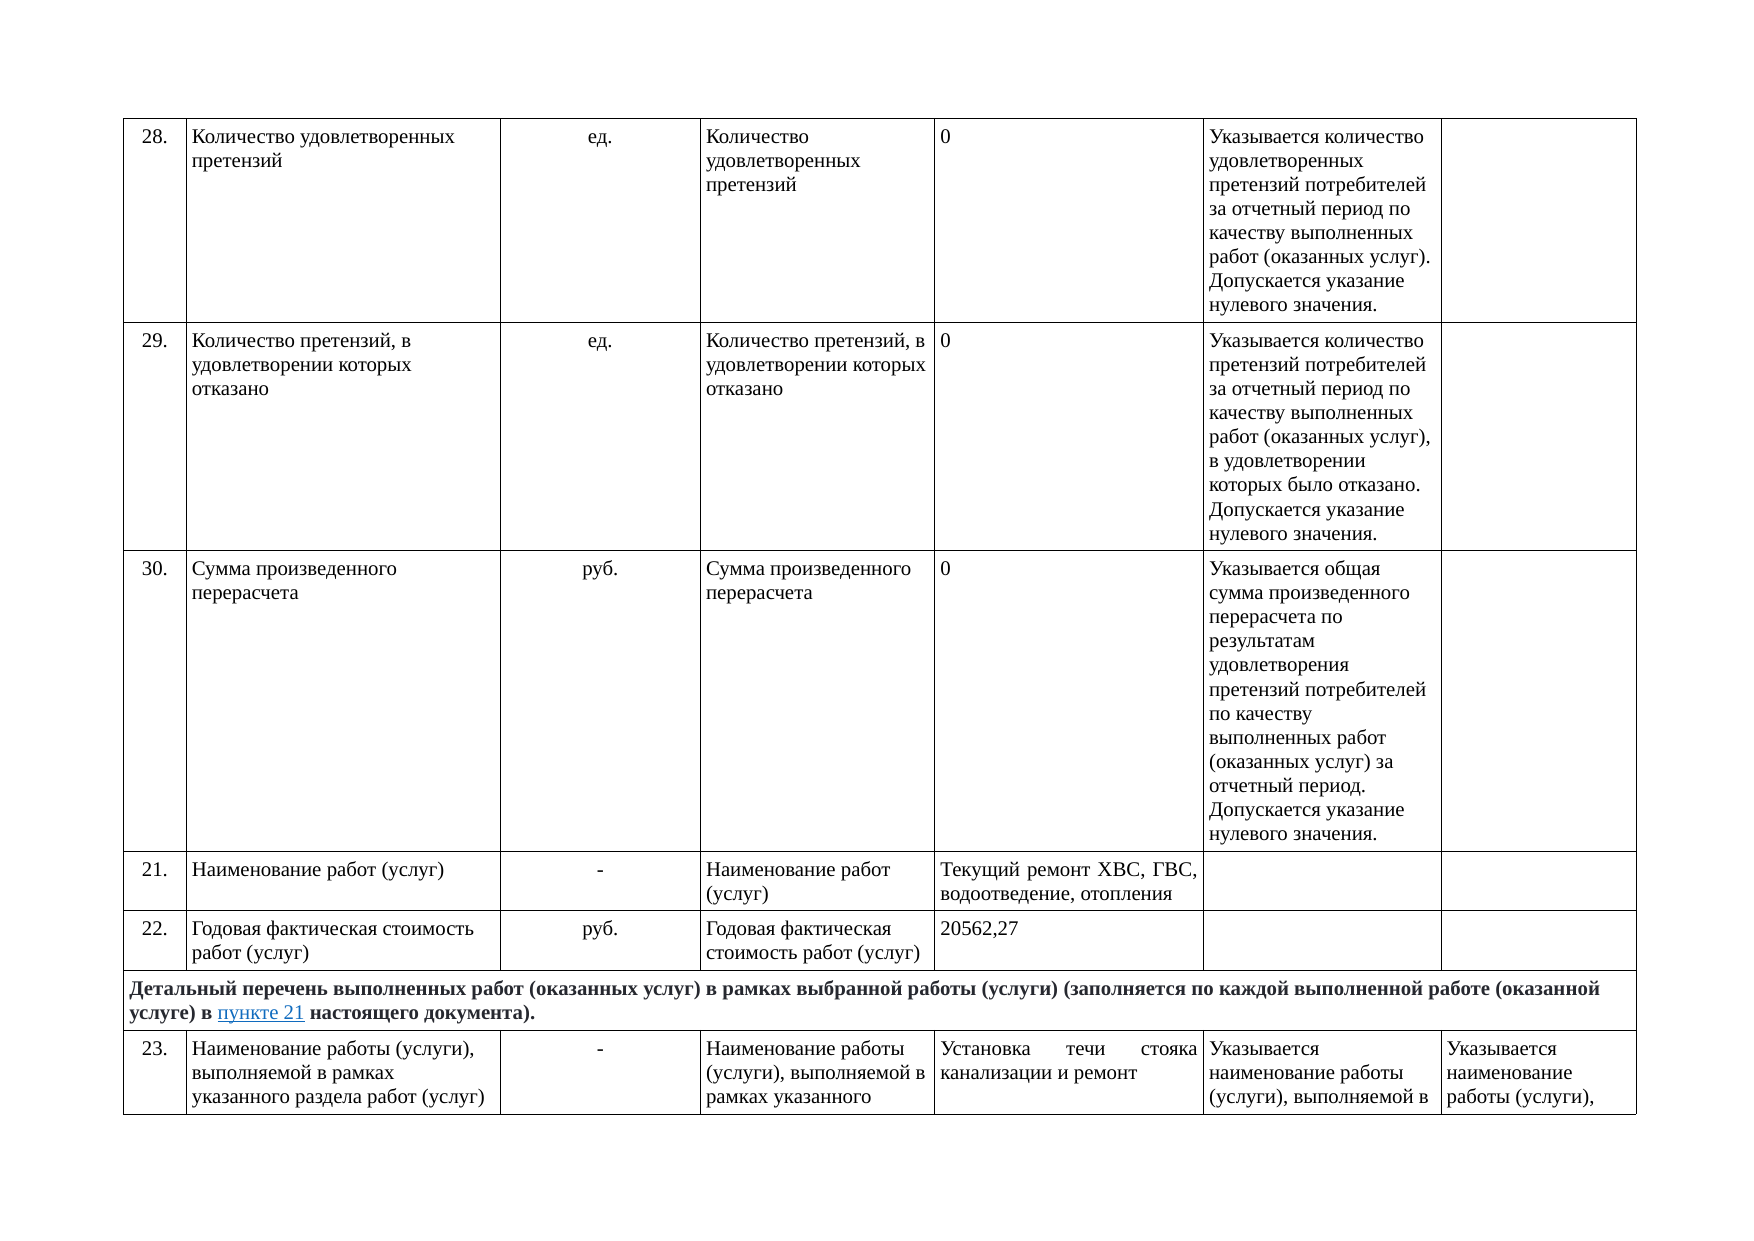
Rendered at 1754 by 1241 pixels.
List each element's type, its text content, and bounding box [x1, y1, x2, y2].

table_cell 0 [935, 323, 1203, 550]
table_cell Количество претензий, в удовлетворении которых отказано [701, 323, 934, 550]
table_cell - [501, 1031, 700, 1113]
table_cell Указывается количество удовлетворенных претензий потребителей за отчетный период по качеству выполненных работ (оказанных услуг). Допускается указание нулевого значения. [1204, 119, 1441, 322]
table_cell Детальный перечень выполненных работ (оказанных услуг) в рамках выбранной работы (услуги) (заполняется по каждой выполненной работе (оказанной услуге) в пункте 21 настоящего документа). [124, 971, 1636, 1030]
table_cell ед. [501, 119, 700, 322]
table_cell [1442, 119, 1636, 322]
table_cell [1442, 323, 1636, 550]
table_cell [1442, 852, 1636, 910]
table_cell Указывается количество претензий потребителей за отчетный период по качеству выполненных работ (оказанных услуг), в удовлетворении которых было отказано. Допускается указание нулевого значения. [1204, 323, 1441, 550]
table_cell [1442, 551, 1636, 851]
table_cell Годовая фактическая стоимость работ (услуг) [187, 911, 500, 970]
table_cell Указывается наименование работы (услуги), выполняемой в [1204, 1031, 1441, 1113]
table_cell 28. [124, 119, 186, 322]
table_cell Количество удовлетворенных претензий [187, 119, 500, 322]
table_cell Наименование работы (услуги), выполняемой в рамках указанного раздела работ (услуг) [187, 1031, 500, 1113]
table_cell Текущий ремонт ХВС, ГВС, водоотведение, отопления [935, 852, 1203, 910]
table_cell Сумма произведенного перерасчета [187, 551, 500, 851]
table_cell Количество претензий, в удовлетворении которых отказано [187, 323, 500, 550]
table_cell Сумма произведенного перерасчета [701, 551, 934, 851]
table_cell 0 [935, 551, 1203, 851]
table_cell - [501, 852, 700, 910]
table_cell [1442, 911, 1636, 970]
table_cell 20562,27 [935, 911, 1203, 970]
table_cell [1204, 852, 1441, 910]
table_cell Указывается наименование работы (услуги), [1442, 1031, 1636, 1113]
table_cell Установка течи стояка канализации и ремонт [935, 1031, 1203, 1113]
table_cell Наименование работы (услуги), выполняемой в рамках указанного [701, 1031, 934, 1113]
table_cell 0 [935, 119, 1203, 322]
table_cell 23. [124, 1031, 186, 1113]
table_cell 22. [124, 911, 186, 970]
table_cell ед. [501, 323, 700, 550]
table_cell 21. [124, 852, 186, 910]
table_cell руб. [501, 911, 700, 970]
table_cell Годовая фактическая стоимость работ (услуг) [701, 911, 934, 970]
table_cell 30. [124, 551, 186, 851]
table_cell Количество удовлетворенных претензий [701, 119, 934, 322]
table_cell руб. [501, 551, 700, 851]
table_cell Наименование работ (услуг) [187, 852, 500, 910]
table_cell [1204, 911, 1441, 970]
table_cell 29. [124, 323, 186, 550]
table_cell Наименование работ (услуг) [701, 852, 934, 910]
table_cell Указывается общая сумма произведенного перерасчета по результатам удовлетворения претензий потребителей по качеству выполненных работ (оказанных услуг) за отчетный период. Допускается указание нулевого значения. [1204, 551, 1441, 851]
